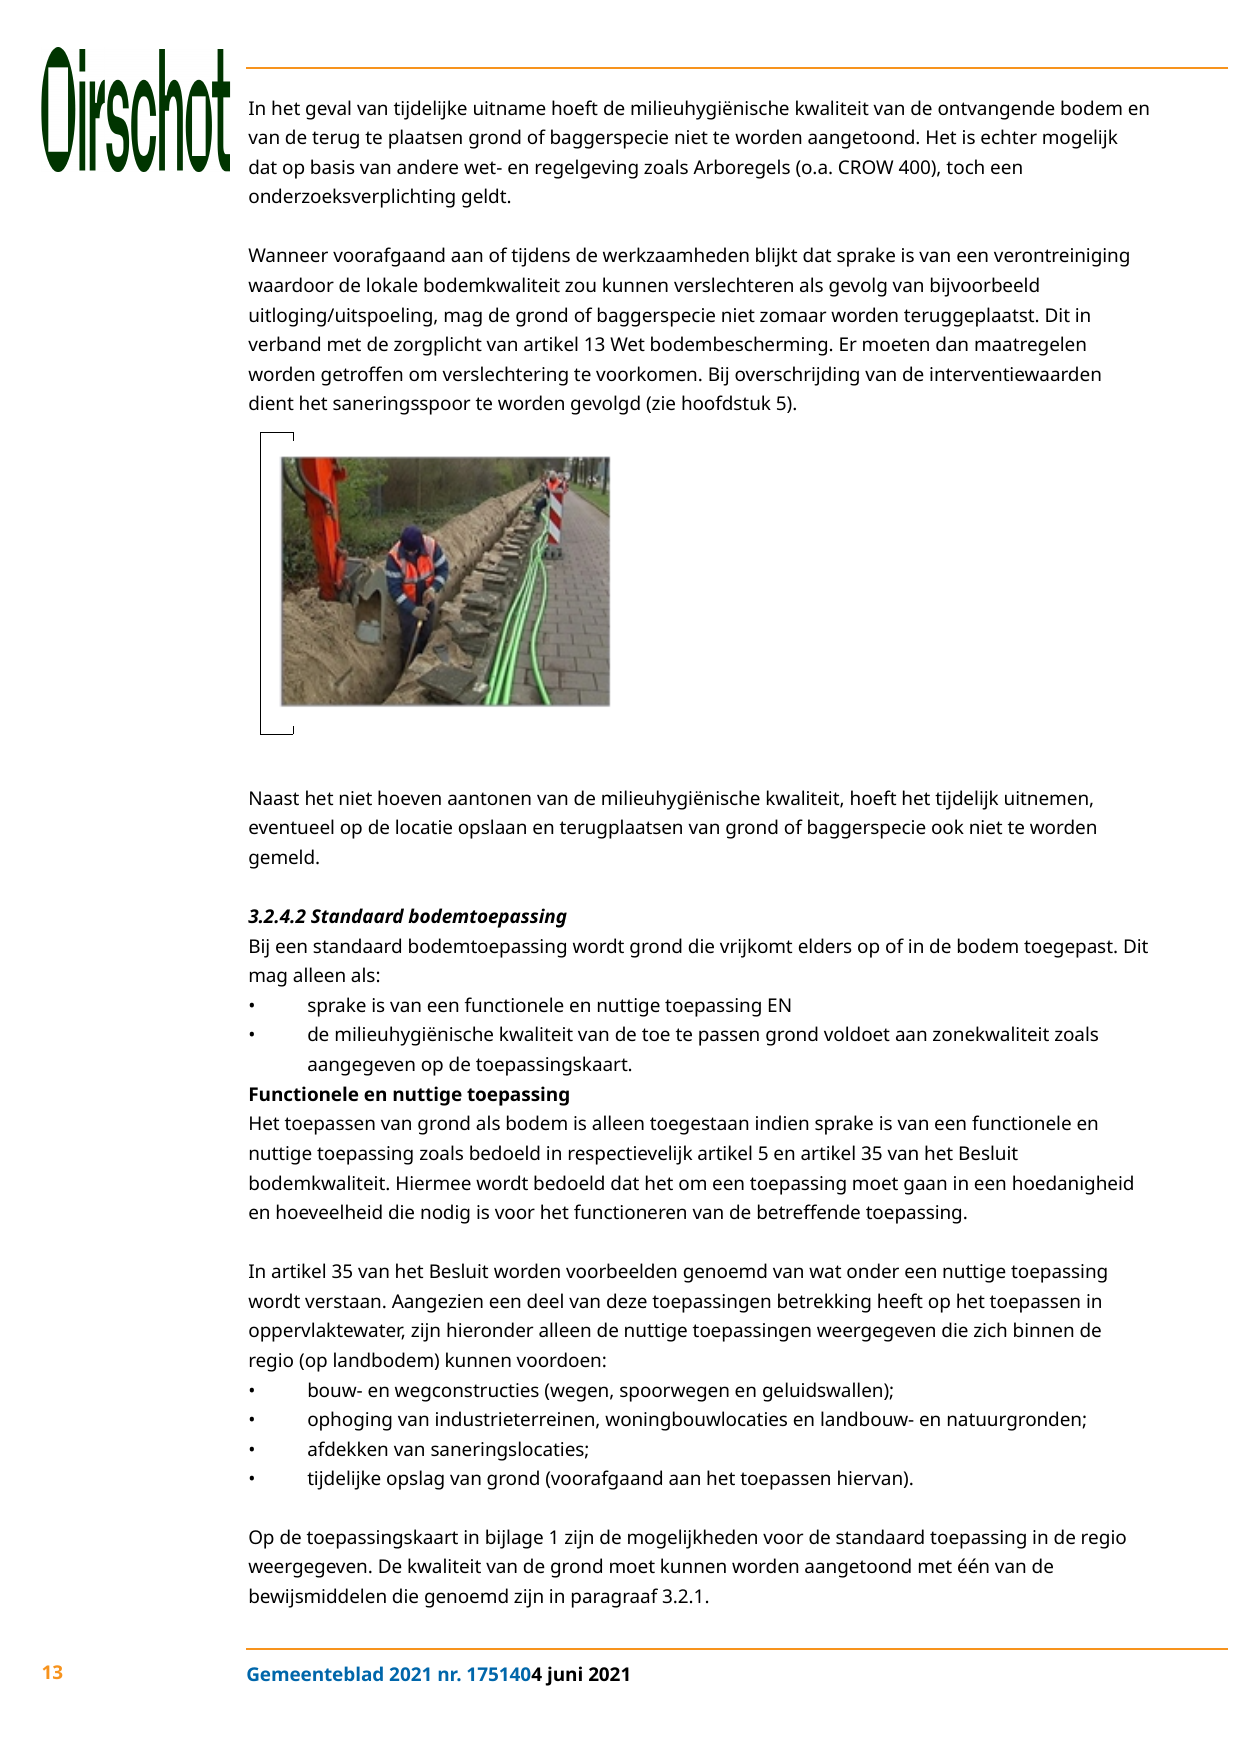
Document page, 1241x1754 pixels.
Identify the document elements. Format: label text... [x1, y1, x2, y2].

text Wanneer voorafgaand aan of tijdens de werkzaamheden blijkt dat sprake is van een verontreiniging waardoor de lokale bodemkwaliteit zou kunnen verslechteren als gevolg van bijvoorbeeld uitloging/uitspoeling, mag de grond of baggerspecie niet zomaar worden teruggeplaatst. Dit in verband met de zorgplicht van artikel 13 Wet bodembescherming. Er moeten dan maatregelen worden getroffen om verslechtering te voorkomen. Bij overschrijding van de interventiewaarden dient het saneringsspoor te worden gevolgd (zie hoofdstuk 5). [248, 243, 1152, 416]
list sprake is van een functionele en nuttige toepassing EN [248, 992, 1152, 1018]
picture [268, 441, 624, 726]
text 3.2.4.2 Standaard bodemtoepassing [248, 903, 1152, 929]
table_header Functionele en nuttige toepassing Het toepassen van grond als bodem is alleen toegestaan indien sprake is van een functionele en nuttige toepassing zoals bedoeld in respectievelijk artikel 5 en artikel 35 van het Besluit bodemkwaliteit. Hiermee wordt bedoeld dat het om een toepassing moet gaan in een hoedanigheid en hoeveelheid die nodig is voor het functioneren van de betreffende toepassing. In artikel 35 van het Besluit worden voorbeelden genoemd van wat onder een nuttige toepassing wordt verstaan. Aangezien een deel van deze toepassingen betrekking heeft op het toepassen in oppervlaktewater, zijn hieronder alleen de nuttige toepassingen weergegeven die zich binnen de regio (op landbodem) kunnen voordoen: bouw- en wegconstructies (wegen, spoorwegen en geluidswallen); ophoging van industrieterreinen, woningbouwlocaties en landbouw- en natuurgronden; afdekken van saneringslocaties; tijdelijke opslag van grond (voorafgaand aan het toepassen hiervan). [248, 1081, 1152, 1491]
text Naast het niet hoeven aantonen van de milieuhygiënische kwaliteit, hoeft het tijdelijk uitnemen, eventueel op de locatie opslaan en terugplaatsen van grond of baggerspecie ook niet te worden gemeld. [248, 785, 1152, 870]
text In het geval van tijdelijke uitname hoeft de milieuhygiënische kwaliteit van de ontvangende bodem en van de terug te plaatsen grond of baggerspecie niet te worden aangetoond. Het is echter mogelijk dat op basis van andere wet- en regelgeving zoals Arboregels (o.a. CROW 400), toch een onderzoeksverplichting geldt. [248, 95, 1152, 209]
list de milieuhygiënische kwaliteit van de toe te passen grond voldoet aan zonekwaliteit zoals aangegeven op de toepassingskaart. [248, 1022, 1152, 1077]
picture [41, 47, 231, 172]
text Bij een standaard bodemtoepassing wordt grond die vrijkomt elders op of in de bodem toegepast. Dit mag alleen als: [248, 933, 1152, 988]
text Op de toepassingskaart in bijlage 1 zijn de mogelijkheden voor de standaard toepassing in de regio weergegeven. De kwaliteit van de grond moet kunnen worden aangetoond met één van de bewijsmiddelen die genoemd zijn in paragraaf 3.2.1. [248, 1524, 1152, 1609]
